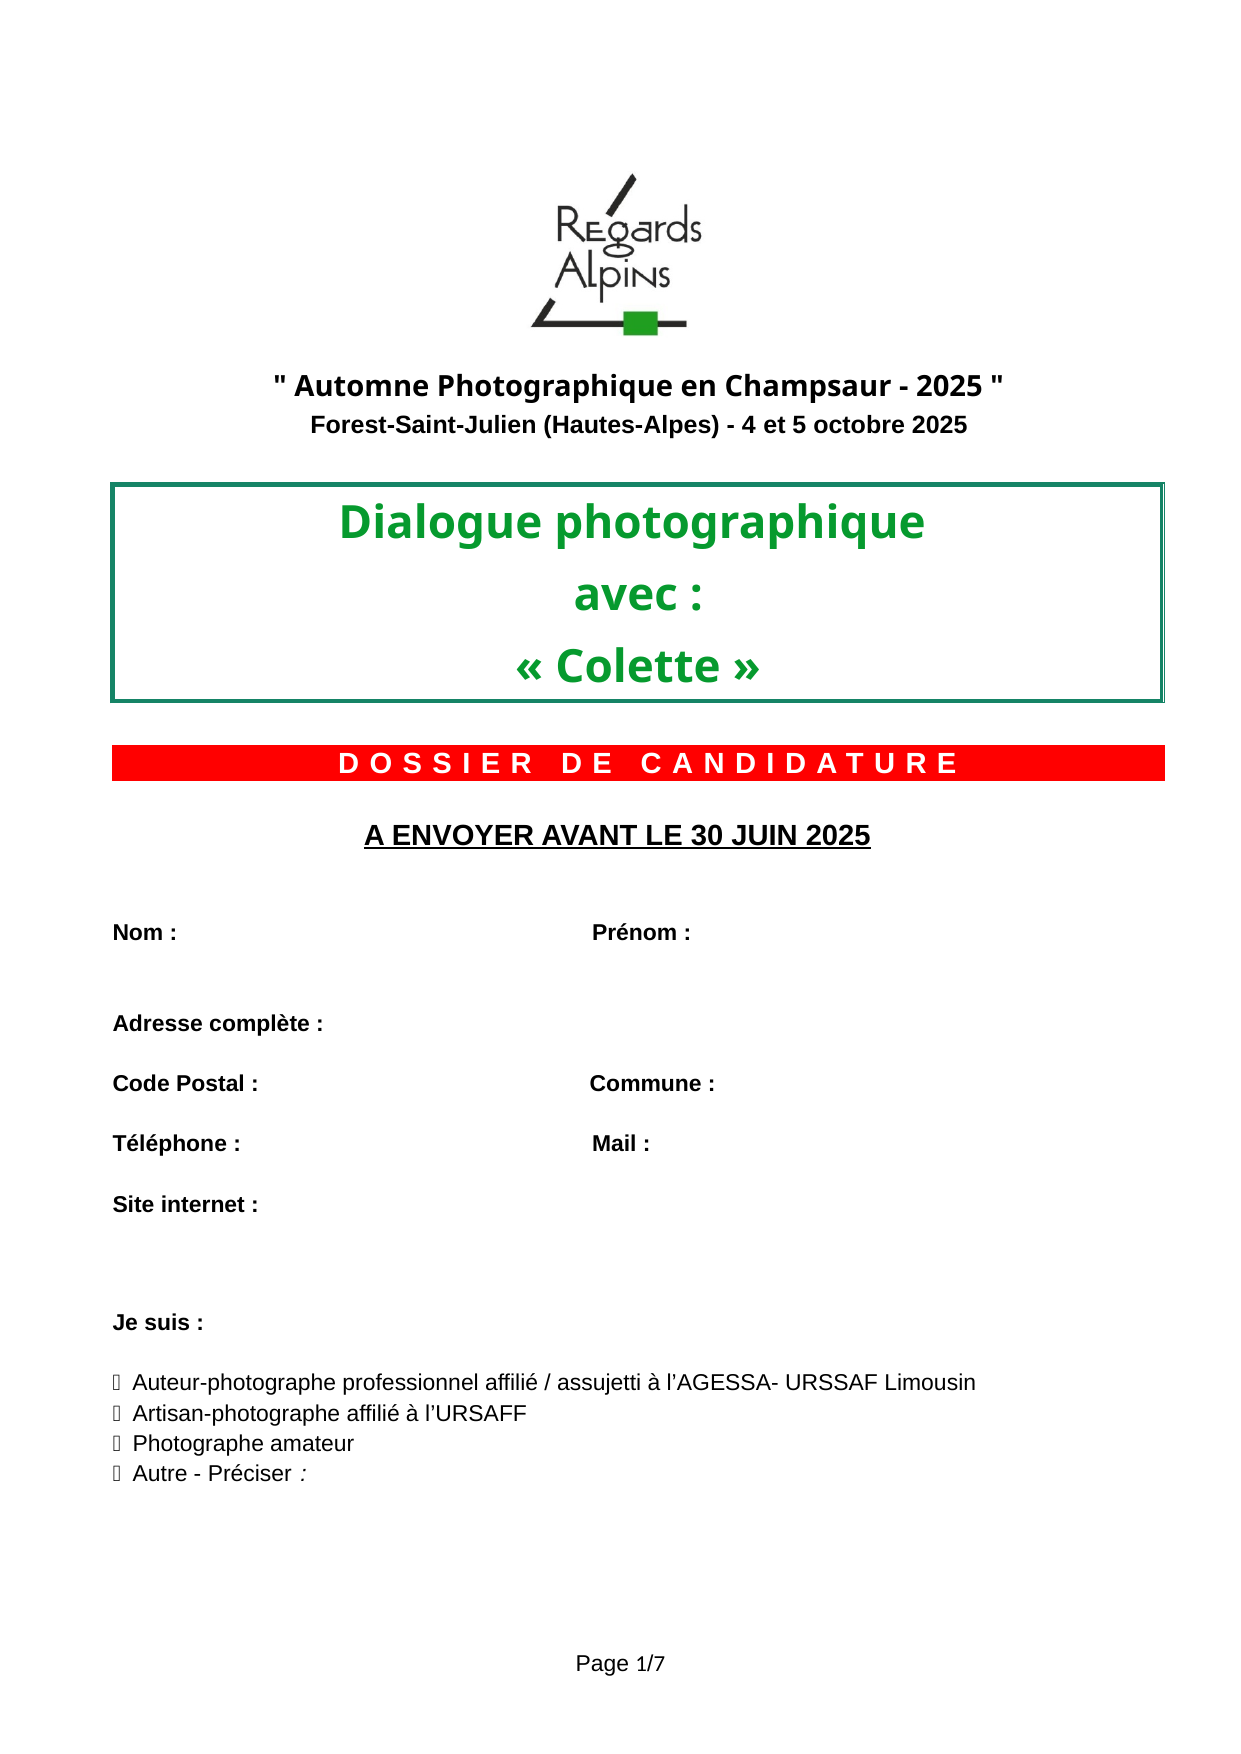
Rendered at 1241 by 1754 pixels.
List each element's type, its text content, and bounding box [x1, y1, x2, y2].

text " Automne Photographique en Champsaur - 2025 " [112, 365, 1165, 404]
text Autre - Préciser : [113, 1460, 1165, 1518]
text Photographe amateur [113, 1430, 1165, 1456]
text Adresse complète : [112, 1009, 1165, 1036]
picture [525, 160, 716, 344]
text Code Postal : Commune : [112, 1070, 1165, 1096]
text Je suis : [112, 1309, 1165, 1335]
text Site internet : [112, 1191, 1165, 1217]
text « Colette » [115, 625, 1160, 699]
text Page 1/7 [75, 1649, 1165, 1677]
text STATUT(S) [112, 1251, 1165, 1275]
text Artisan-photographe affilié à l’URSAFF [113, 1399, 1165, 1426]
text Nom : Prénom : [112, 919, 1165, 945]
text Téléphone : Mail : [112, 1130, 1165, 1157]
text avec : [115, 554, 1160, 624]
text Auteur-photographe professionnel affilié / assujetti à l’AGESSA- URSSAF Limousin [112, 1369, 1165, 1396]
text Dialogue photographique [115, 487, 1160, 552]
text A ENVOYER AVANT LE 30 JUIN 2025 [75, 818, 1165, 852]
text Forest-Saint-Julien (Hautes-Alpes) - 4 et 5 octobre 2025 [112, 411, 1165, 439]
text DOSSIER DE CANDIDATURE [112, 745, 1165, 781]
